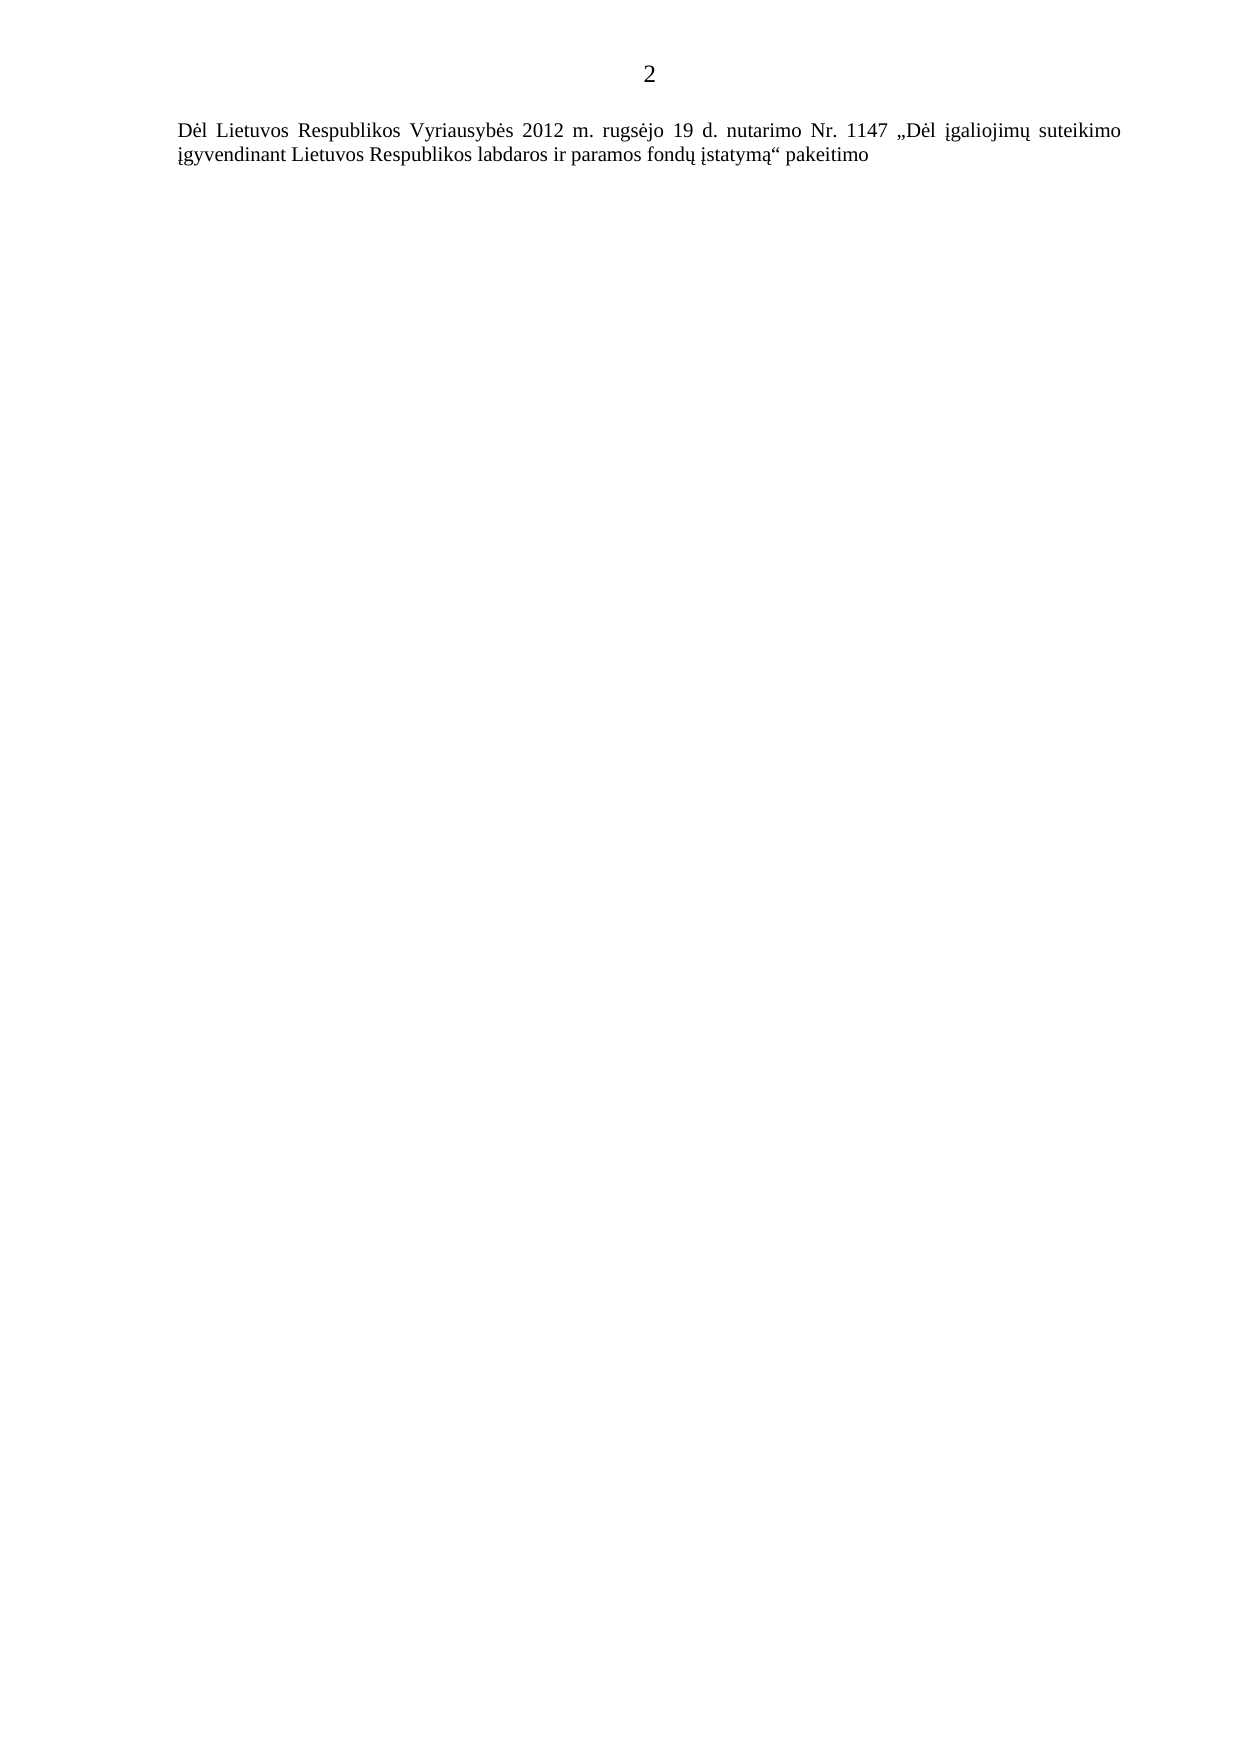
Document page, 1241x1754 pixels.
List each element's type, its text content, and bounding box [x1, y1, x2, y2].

text Dėl Lietuvos Respublikos Vyriausybės 2012 m. rugsėjo 19 d. nutarimo Nr. 1147 „Dėl įgaliojimų suteikimo įgyvendinant Lietuvos Respublikos labdaros ir paramos fondų įstatymą“ pakeitimo [177, 118, 1122, 166]
